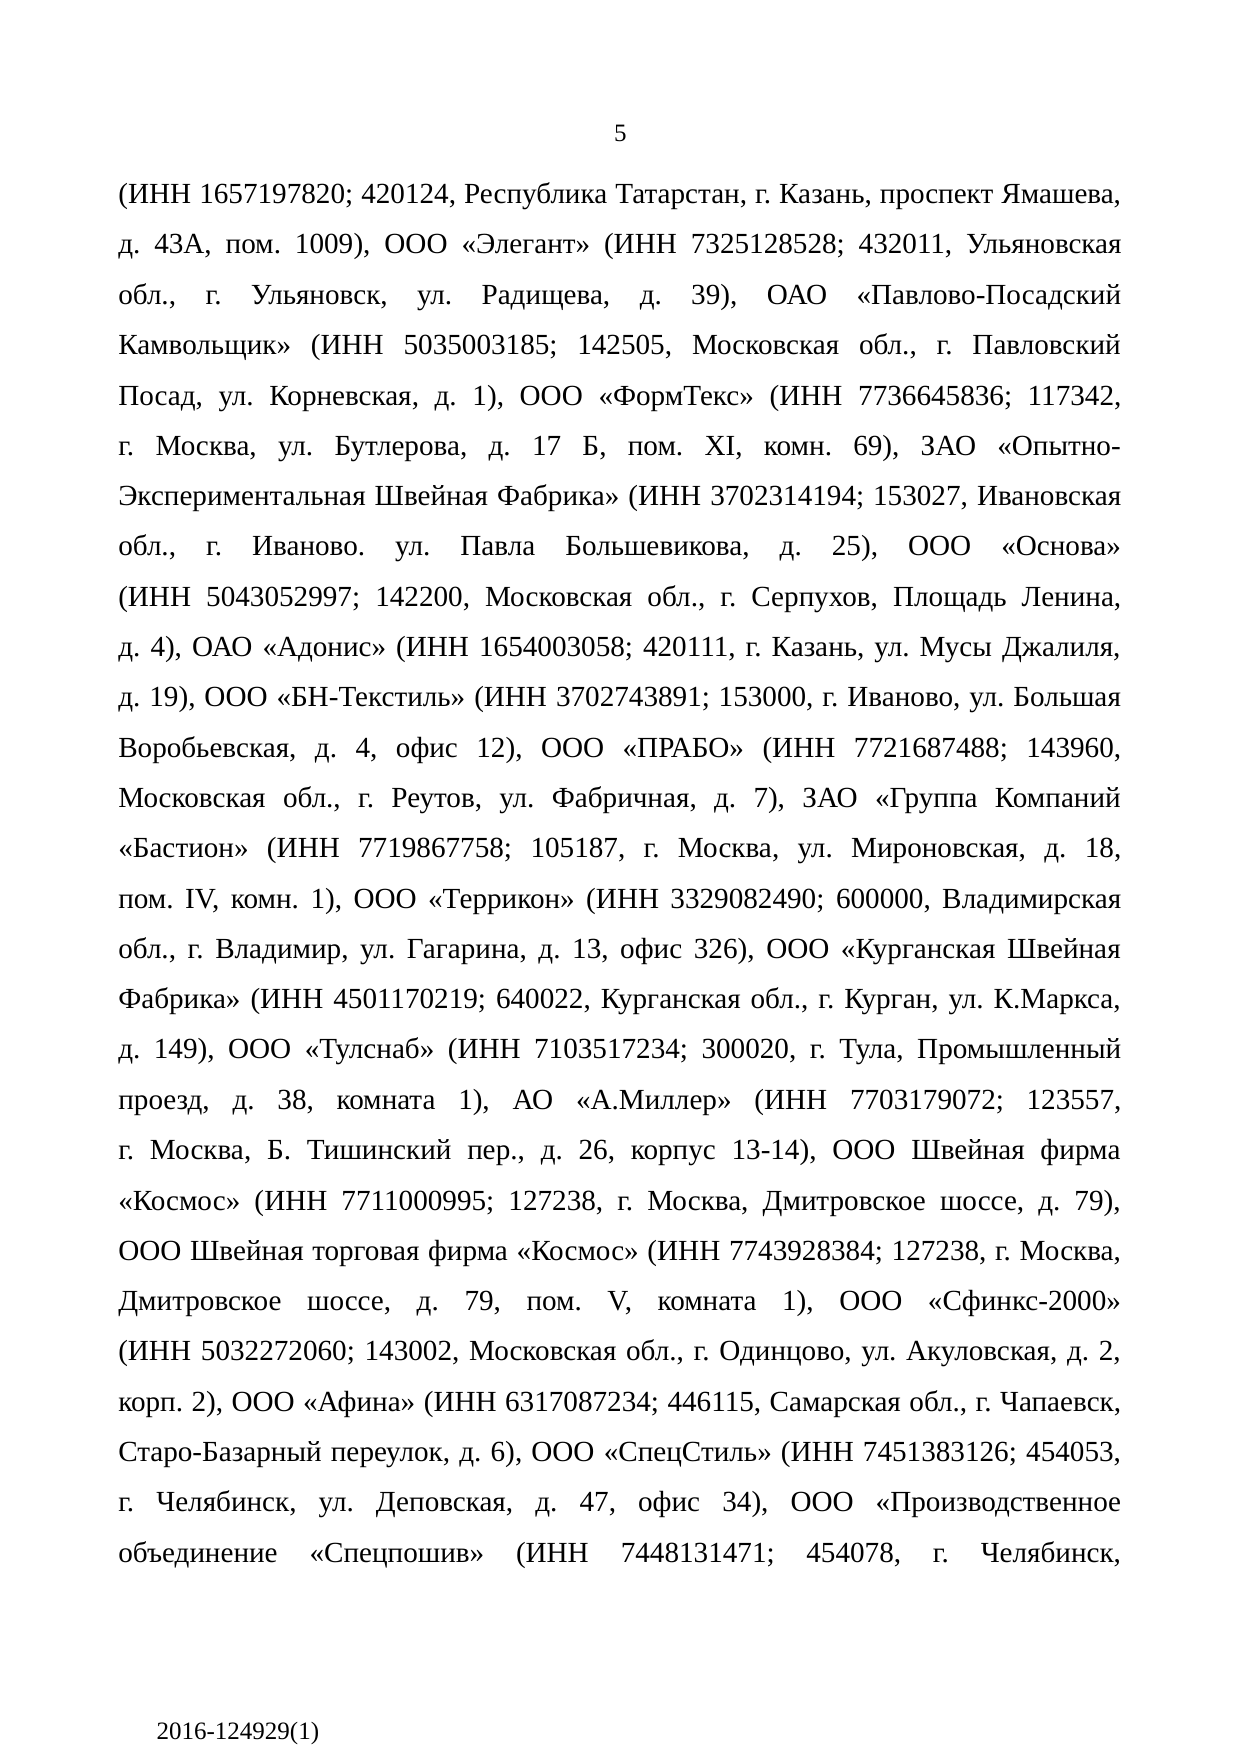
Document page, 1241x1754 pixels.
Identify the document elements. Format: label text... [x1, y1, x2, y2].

text (ИНН 1657197820; 420124, Республика Татарстан, г. Казань, проспект Ямашева, д. 43А, пом. 1009), ООО «Элегант» (ИНН 7325128528; 432011, Ульяновская обл., г. Ульяновск, ул. Радищева, д. 39), ОАО «Павлово-Посадский Камвольщик» (ИНН 5035003185; 142505, Московская обл., г. Павловский Посад, ул. Корневская, д. 1), ООО «ФормТекс» (ИНН 7736645836; 117342, г. Москва, ул. Бутлерова, д. 17 Б, пом. XI, комн. 69), ЗАО «Опытно-Экспериментальная Швейная Фабрика» (ИНН 3702314194; 153027, Ивановская обл., г. Иваново. ул. Павла Большевикова, д. 25), ООО «Основа» (ИНН 5043052997; 142200, Московская обл., г. Серпухов, Площадь Ленина, д. 4), ОАО «Адонис» (ИНН 1654003058; 420111, г. Казань, ул. Мусы Джалиля, д. 19), ООО «БН-Текстиль» (ИНН 3702743891; 153000, г. Иваново, ул. Большая Воробьевская, д. 4, офис 12), ООО «ПРАБО» (ИНН 7721687488; 143960, Московская обл., г. Реутов, ул. Фабричная, д. 7), ЗАО «Группа Компаний «Бастион» (ИНН 7719867758; 105187, г. Москва, ул. Мироновская, д. 18, пом. IV, комн. 1), ООО «Террикон» (ИНН 3329082490; 600000, Владимирская обл., г. Владимир, ул. Гагарина, д. 13, офис 326), ООО «Курганская Швейная Фабрика» (ИНН 4501170219; 640022, Курганская обл., г. Курган, ул. К.Маркса, д. 149), ООО «Тулснаб» (ИНН 7103517234; 300020, г. Тула, Промышленный проезд, д. 38, комната 1), АО «А.Миллер» (ИНН 7703179072; 123557, г. Москва, Б. Тишинский пер., д. 26, корпус 13-14), ООО Швейная фирма «Космос» (ИНН 7711000995; 127238, г. Москва, Дмитровское шоссе, д. 79), ООО Швейная торговая фирма «Космос» (ИНН 7743928384; 127238, г. Москва, Дмитровское шоссе, д. 79, пом. V, комната 1), ООО «Сфинкс-2000» (ИНН 5032272060; 143002, Московская обл., г. Одинцово, ул. Акуловская, д. 2, корп. 2), ООО «Афина» (ИНН 6317087234; 446115, Самарская обл., г. Чапаевск, Старо-Базарный переулок, д. 6), ООО «СпецСтиль» (ИНН 7451383126; 454053, г. Челябинск, ул. Деповская, д. 47, офис 34), ООО «Производственное объединение «Спецпошив» (ИНН 7448131471; 454078, г. Челябинск, [118, 176, 1122, 1568]
